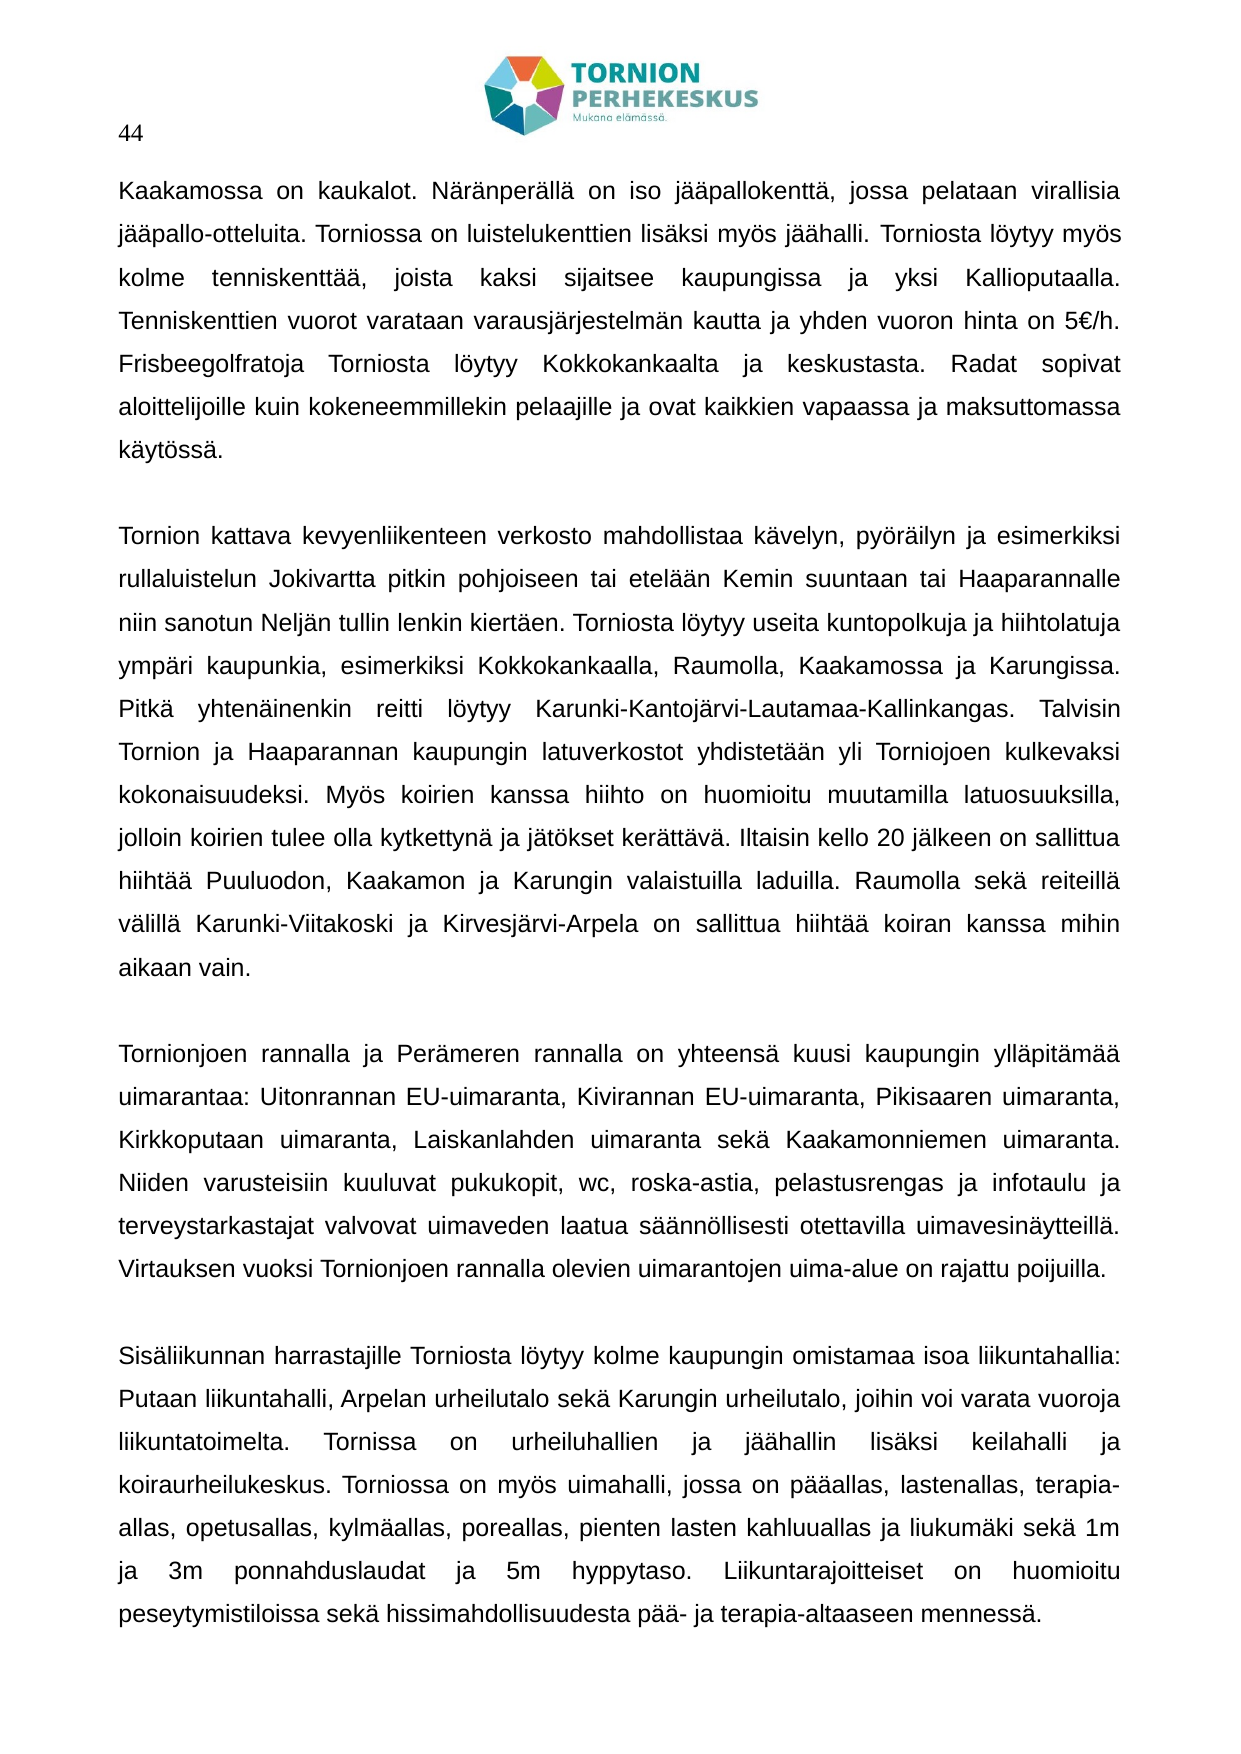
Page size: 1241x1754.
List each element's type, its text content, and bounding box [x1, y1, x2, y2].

picture [474, 46, 766, 145]
text Sisäliikunnan harrastajille Torniosta löytyy kolme kaupungin omistamaa isoa liikuntahallia: Putaan liikuntahalli, Arpelan urheilutalo sekä Karungin urheilutalo, joihin voi varata vuoroja liikuntatoimelta. Tornissa on urheiluhallien ja jäähallin lisäksi keilahalli ja koiraurheilukeskus. Torniossa on myös uimahalli, jossa on pääallas, lastenallas, terapia-allas, opetusallas, kylmäallas, poreallas, pienten lasten kahluuallas ja liukumäki sekä 1m ja 3m ponnahduslaudat ja 5m hyppytaso. Liikuntarajoitteiset on huomioitu peseytymistiloissa sekä hissimahdollisuudesta pää- ja terapia-altaaseen mennessä. [118, 1341, 1122, 1628]
text Tornion kattava kevyenliikenteen verkosto mahdollistaa kävelyn, pyöräilyn ja esimerkiksi rullaluistelun Jokivartta pitkin pohjoiseen tai etelään Kemin suuntaan tai Haaparannalle niin sanotun Neljän tullin lenkin kiertäen. Torniosta löytyy useita kuntopolkuja ja hiihtolatuja ympäri kaupunkia, esimerkiksi Kokkokankaalla, Raumolla, Kaakamossa ja Karungissa. Pitkä yhtenäinenkin reitti löytyy Karunki-Kantojärvi-Lautamaa-Kallinkangas. Talvisin Tornion ja Haaparannan kaupungin latuverkostot yhdistetään yli Torniojoen kulkevaksi kokonaisuudeksi. Myös koirien kanssa hiihto on huomioitu muutamilla latuosuuksilla, jolloin koirien tulee olla kytkettynä ja jätökset kerättävä. Iltaisin kello 20 jälkeen on sallittua hiihtää Puuluodon, Kaakamon ja Karungin valaistuilla laduilla. Raumolla sekä reiteillä välillä Karunki-Viitakoski ja Kirvesjärvi-Arpela on sallittua hiihtää koiran kanssa mihin aikaan vain. [118, 521, 1122, 981]
text Tornionjoen rannalla ja Perämeren rannalla on yhteensä kuusi kaupungin ylläpitämää uimarantaa: Uitonrannan EU-uimaranta, Kivirannan EU-uimaranta, Pikisaaren uimaranta, Kirkkoputaan uimaranta, Laiskanlahden uimaranta sekä Kaakamonniemen uimaranta. Niiden varusteisiin kuuluvat pukukopit, wc, roska-astia, pelastusrengas ja infotaulu ja terveystarkastajat valvovat uimaveden laatua säännöllisesti otettavilla uimavesinäytteillä. Virtauksen vuoksi Tornionjoen rannalla olevien uimarantojen uima-alue on rajattu poijuilla. [118, 1039, 1122, 1283]
text Kaakamossa on kaukalot. Näränperällä on iso jääpallokenttä, jossa pelataan virallisia jääpallo-otteluita. Torniossa on luistelukenttien lisäksi myös jäähalli. Torniosta löytyy myös kolme tenniskenttää, joista kaksi sijaitsee kaupungissa ja yksi Kallioputaalla. Tenniskenttien vuorot varataan varausjärjestelmän kautta ja yhden vuoron hinta on 5€/h. Frisbeegolfratoja Torniosta löytyy Kokkokankaalta ja keskustasta. Radat sopivat aloittelijoille kuin kokeneemmillekin pelaajille ja ovat kaikkien vapaassa ja maksuttomassa käytössä. [118, 176, 1122, 464]
